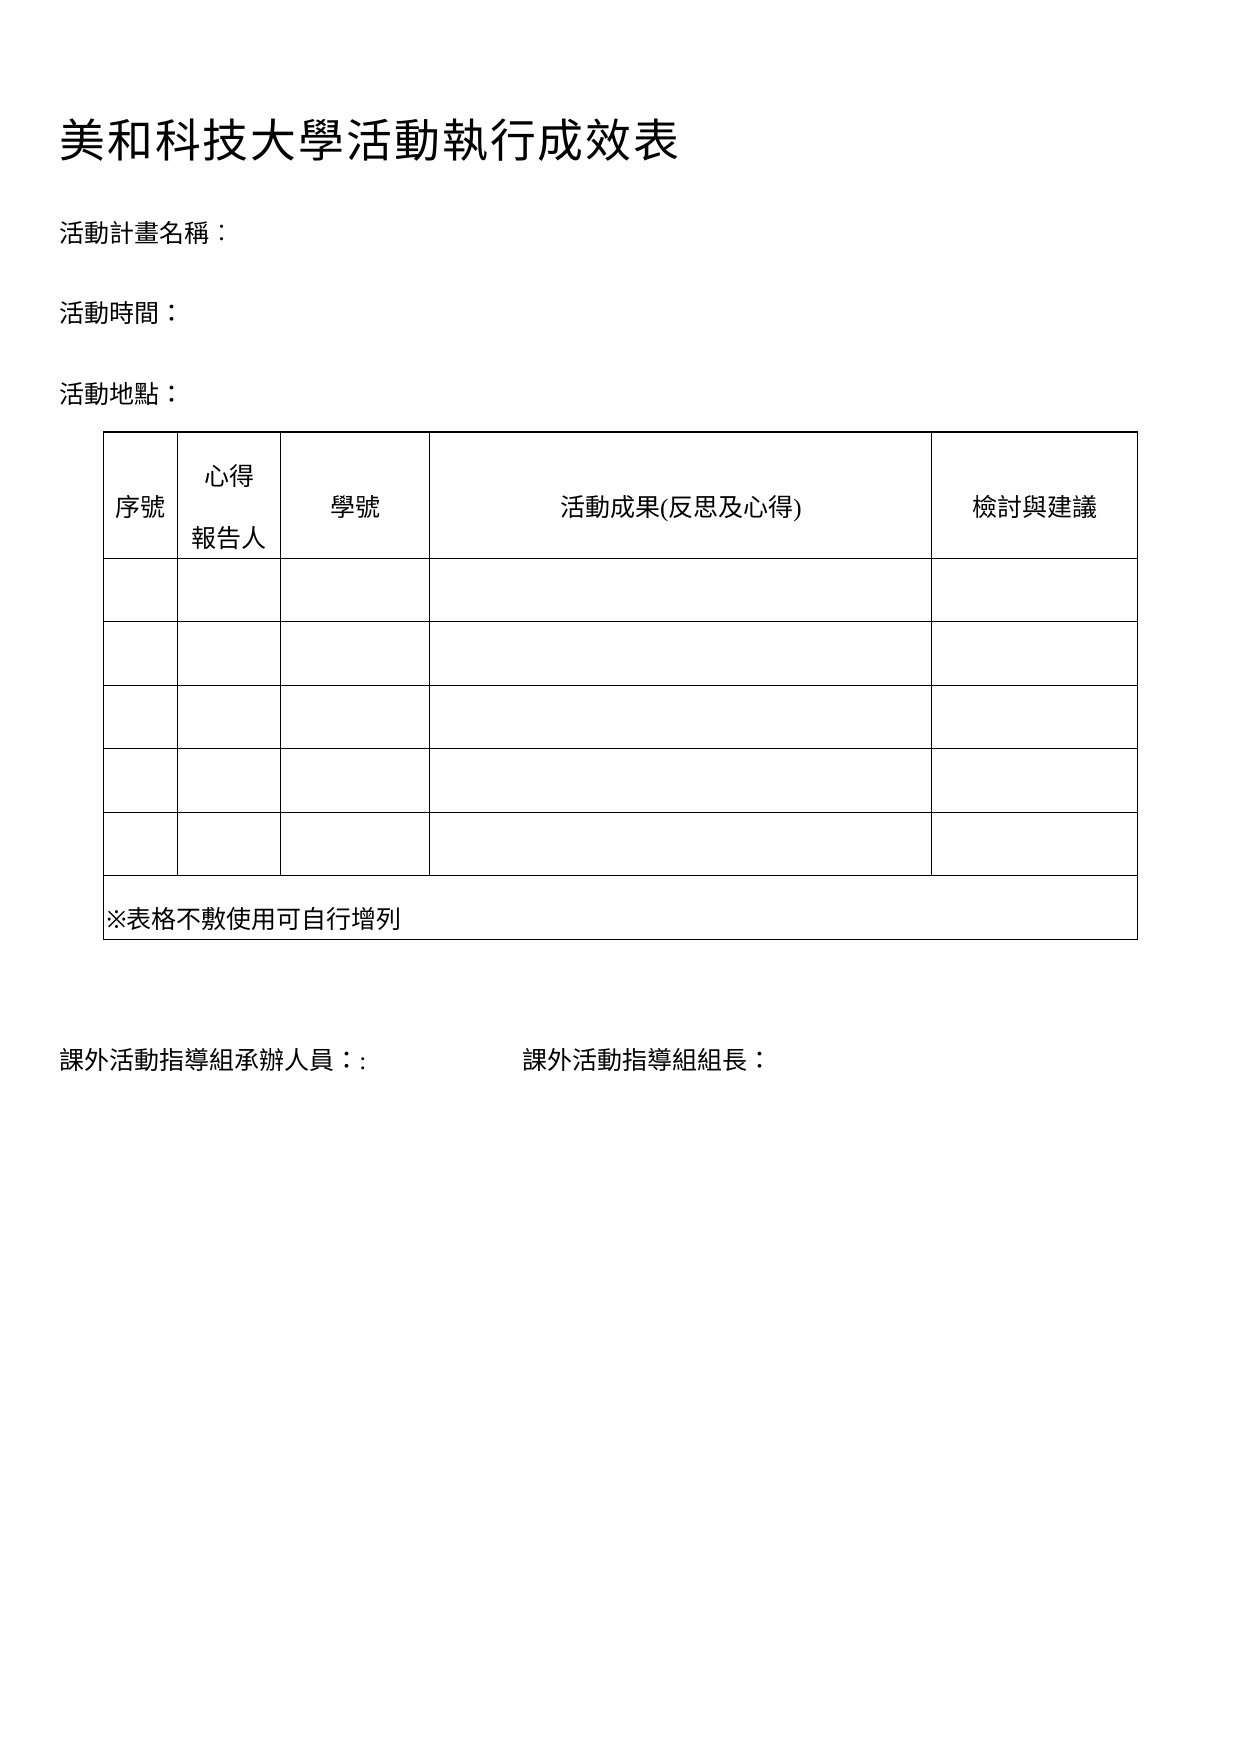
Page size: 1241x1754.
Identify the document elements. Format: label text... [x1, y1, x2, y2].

table_cell [178, 749, 280, 812]
table_cell [104, 749, 177, 812]
text 活動地點： [59, 351, 1181, 413]
table_cell [281, 622, 429, 684]
table_cell [178, 813, 280, 875]
table_header 檢討與建議 [932, 433, 1137, 557]
table_cell [281, 813, 429, 875]
table_cell [281, 559, 429, 621]
table_cell [430, 686, 931, 748]
text 活動時間： [59, 270, 1181, 333]
table_cell [932, 749, 1137, 812]
table_cell [178, 622, 280, 684]
table_header 心得 報告人 [178, 433, 280, 557]
table_header 學號 [281, 433, 429, 557]
table_header 序號 [104, 433, 177, 557]
text 課外活動指導組承辦人員：: 課外活動指導組組長： [59, 1017, 1181, 1079]
table_cell [430, 622, 931, 684]
text 活動計畫名稱︰ [59, 189, 1231, 252]
table_cell [932, 686, 1137, 748]
table_cell [281, 686, 429, 748]
table_cell [104, 559, 177, 621]
table_cell [430, 559, 931, 621]
table_cell ※表格不敷使用可自行增列 [104, 876, 1137, 939]
table_cell [104, 686, 177, 748]
table_cell [281, 749, 429, 812]
table_cell [932, 559, 1137, 621]
table_cell [932, 622, 1137, 684]
table_header 活動成果(反思及心得) [430, 433, 931, 557]
table_cell [430, 749, 931, 812]
table_cell [178, 686, 280, 748]
table_cell [104, 813, 177, 875]
text 美和科技大學活動執行成效表 [59, 64, 1181, 189]
table_cell [178, 559, 280, 621]
table_cell [430, 813, 931, 875]
table_cell [932, 813, 1137, 875]
table_cell [104, 622, 177, 684]
